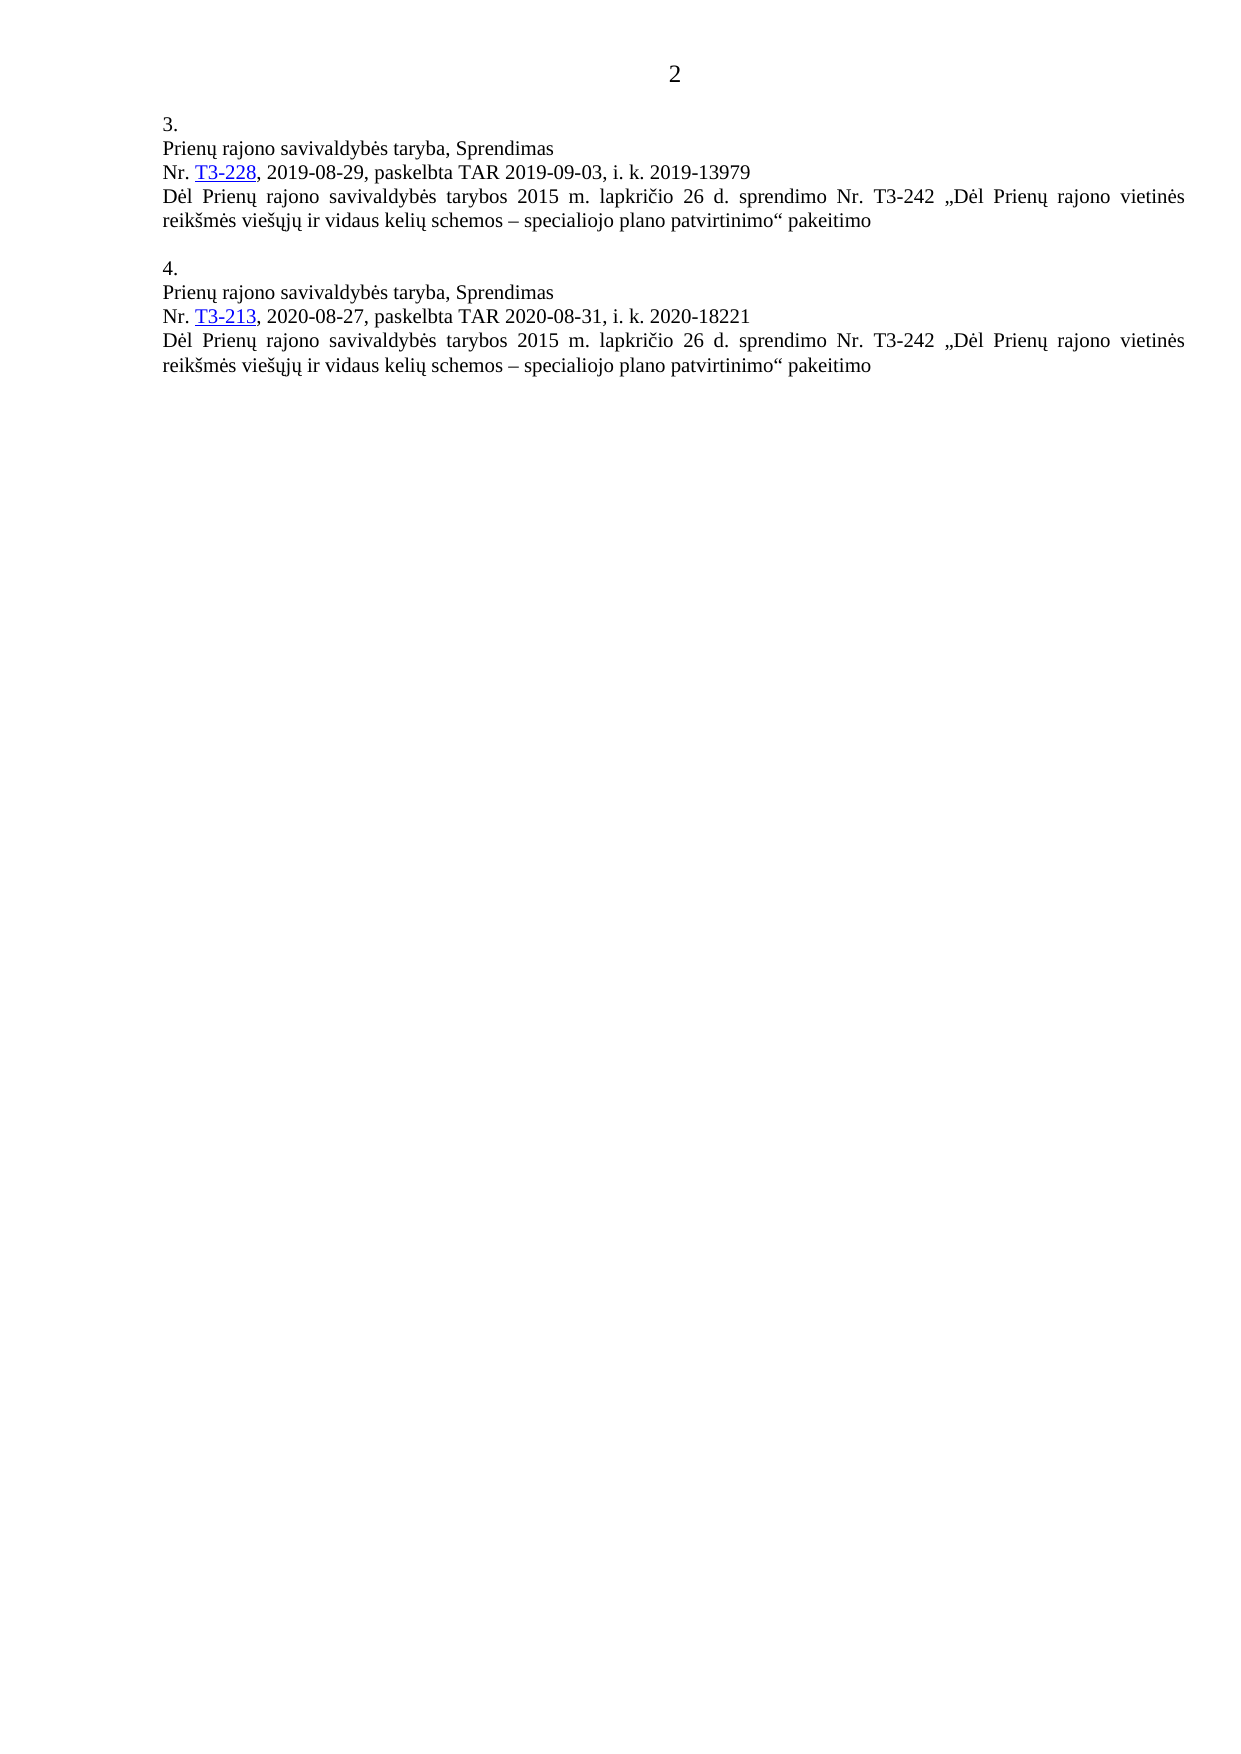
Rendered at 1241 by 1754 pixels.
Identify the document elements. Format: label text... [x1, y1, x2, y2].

text Prienų rajono savivaldybės taryba, Sprendimas [162, 136, 1187, 160]
text 3. [162, 112, 1187, 136]
text Nr. T3-228, 2019-08-29, paskelbta TAR 2019-09-03, i. k. 2019-13979 [162, 160, 1187, 184]
text 4. [162, 256, 1187, 280]
text Nr. T3-213, 2020-08-27, paskelbta TAR 2020-08-31, i. k. 2020-18221 [162, 304, 1187, 328]
text Dėl Prienų rajono savivaldybės tarybos 2015 m. lapkričio 26 d. sprendimo Nr. T3-242 „Dėl Prienų rajono vietinės reikšmės viešųjų ir vidaus kelių schemos – specialiojo plano patvirtinimo“ pakeitimo [162, 184, 1187, 232]
text Prienų rajono savivaldybės taryba, Sprendimas [162, 280, 1187, 304]
text Dėl Prienų rajono savivaldybės tarybos 2015 m. lapkričio 26 d. sprendimo Nr. T3-242 „Dėl Prienų rajono vietinės reikšmės viešųjų ir vidaus kelių schemos – specialiojo plano patvirtinimo“ pakeitimo [162, 328, 1187, 377]
